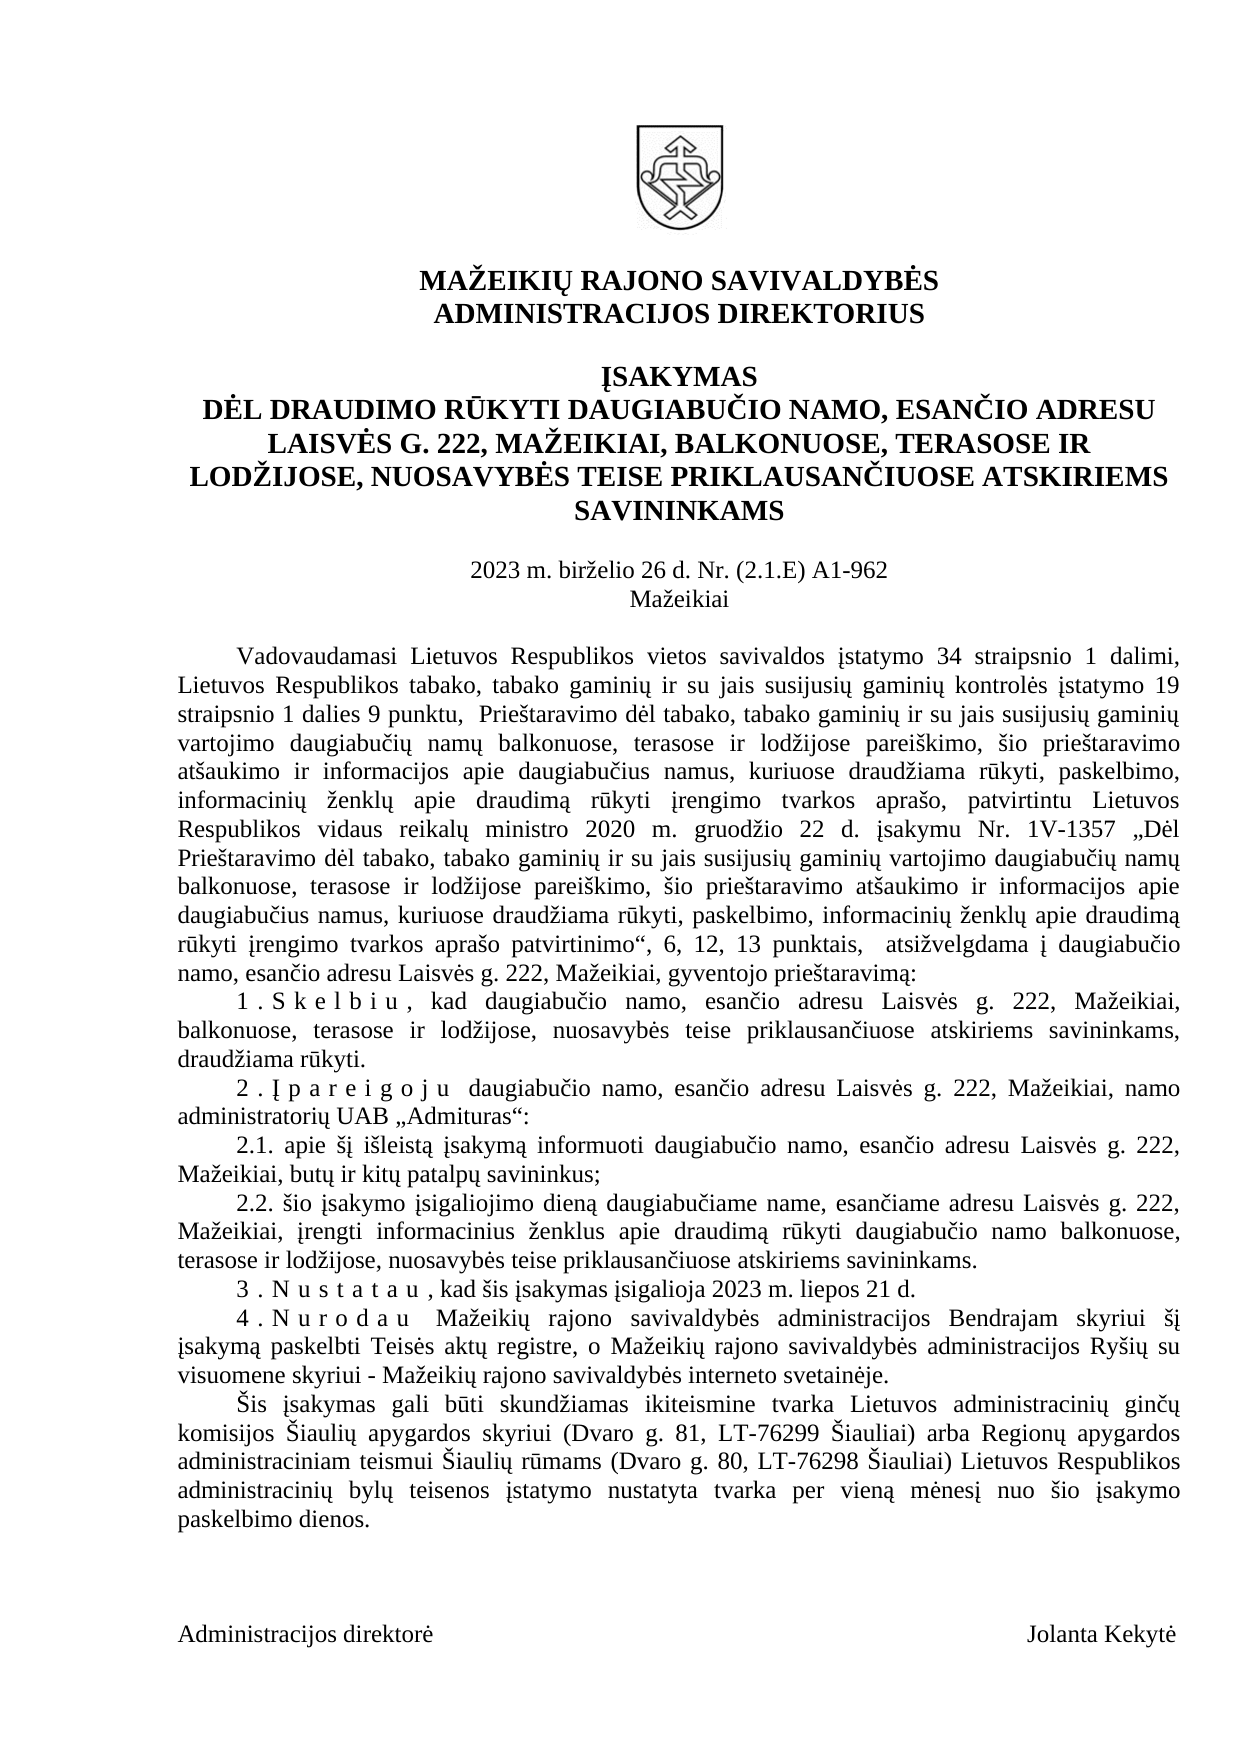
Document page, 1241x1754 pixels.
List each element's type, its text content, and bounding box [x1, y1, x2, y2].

text 1.Skelbiu, kad daugiabučio namo, esančio adresu Laisvės g. 222, Mažeikiai, balkonuose, terasose ir lodžijose, nuosavybės teise priklausančiuose atskiriems savininkams, draudžiama rūkyti. [177, 986, 1181, 1073]
text 3.Nustatau, kad šis įsakymas įsigalioja 2023 m. liepos 21 d. [177, 1274, 1181, 1303]
text Mažeikių rajono savivaldybės [177, 263, 1181, 296]
text 2023 m. birželio 26 d. Nr. (2.1.E) A1-962 [177, 555, 1181, 584]
text 2.2. šio įsakymo įsigaliojimo dieną daugiabučiame name, esančiame adresu Laisvės g. 222, Mažeikiai, įrengti informacinius ženklus apie draudimą rūkyti daugiabučio namo balkonuose, terasose ir lodžijose, nuosavybės teise priklausančiuose atskiriems savininkams. [177, 1188, 1181, 1274]
text administraCIJOS DIREKTORIUS [177, 296, 1181, 330]
text Vadovaudamasi Lietuvos Respublikos vietos savivaldos įstatymo 34 straipsnio 1 dalimi, Lietuvos Respublikos tabako, tabako gaminių ir su jais susijusių gaminių kontrolės įstatymo 19 straipsnio 1 dalies 9 punktu, Prieštaravimo dėl tabako, tabako gaminių ir su jais susijusių gaminių vartojimo daugiabučių namų balkonuose, terasose ir lodžijose pareiškimo, šio prieštaravimo atšaukimo ir informacijos apie daugiabučius namus, kuriuose draudžiama rūkyti, paskelbimo, informacinių ženklų apie draudimą rūkyti įrengimo tvarkos aprašo, patvirtintu Lietuvos Respublikos vidaus reikalų ministro 2020 m. gruodžio 22 d. įsakymu Nr. 1V-1357 „Dėl Prieštaravimo dėl tabako, tabako gaminių ir su jais susijusių gaminių vartojimo daugiabučių namų balkonuose, terasose ir lodžijose pareiškimo, šio prieštaravimo atšaukimo ir informacijos apie daugiabučius namus, kuriuose draudžiama rūkyti, paskelbimo, informacinių ženklų apie draudimą rūkyti įrengimo tvarkos aprašo patvirtinimo“, 6, 12, 13 punktais, atsižvelgdama į daugiabučio namo, esančio adresu Laisvės g. 222, Mažeikiai, gyventojo prieštaravimą: [177, 641, 1181, 986]
text DĖL DRAUDIMO RŪKYTI DAUGIABUČIO NAMO, ESANČIO ADRESU LAISVĖS G. 222, MAŽEIKIAI, BALKONUOSE, TERASOSE IR LODŽIJOSE, NUOSAVYBĖS TEISE PRIKLAUSANČIUOSE ATSKIRIEMS SAVININKAMS [177, 392, 1181, 526]
subtitle ĮSAKYMAS [177, 359, 1181, 392]
text Mažeikiai [177, 584, 1181, 613]
text 4.Nurodau Mažeikių rajono savivaldybės administracijos Bendrajam skyriui šį įsakymą paskelbti Teisės aktų registre, o Mažeikių rajono savivaldybės administracijos Ryšių su visuomene skyriui - Mažeikių rajono savivaldybės interneto svetainėje. [177, 1303, 1181, 1389]
text 2.Įpareigoju daugiabučio namo, esančio adresu Laisvės g. 222, Mažeikiai, namo administratorių UAB „Admituras“: [177, 1073, 1181, 1130]
text Administracijos direktorė Jolanta Kekytė [177, 1619, 1181, 1648]
text 2.1. apie šį išleistą įsakymą informuoti daugiabučio namo, esančio adresu Laisvės g. 222, Mažeikiai, butų ir kitų patalpų savininkus; [177, 1130, 1181, 1188]
text Šis įsakymas gali būti skundžiamas ikiteismine tvarka Lietuvos administracinių ginčų komisijos Šiaulių apygardos skyriui (Dvaro g. 81, LT-76299 Šiauliai) arba Regionų apygardos administraciniam teismui Šiaulių rūmams (Dvaro g. 80, LT-76298 Šiauliai) Lietuvos Respublikos administracinių bylų teisenos įstatymo nustatyta tvarka per vieną mėnesį nuo šio įsakymo paskelbimo dienos. [177, 1389, 1181, 1533]
